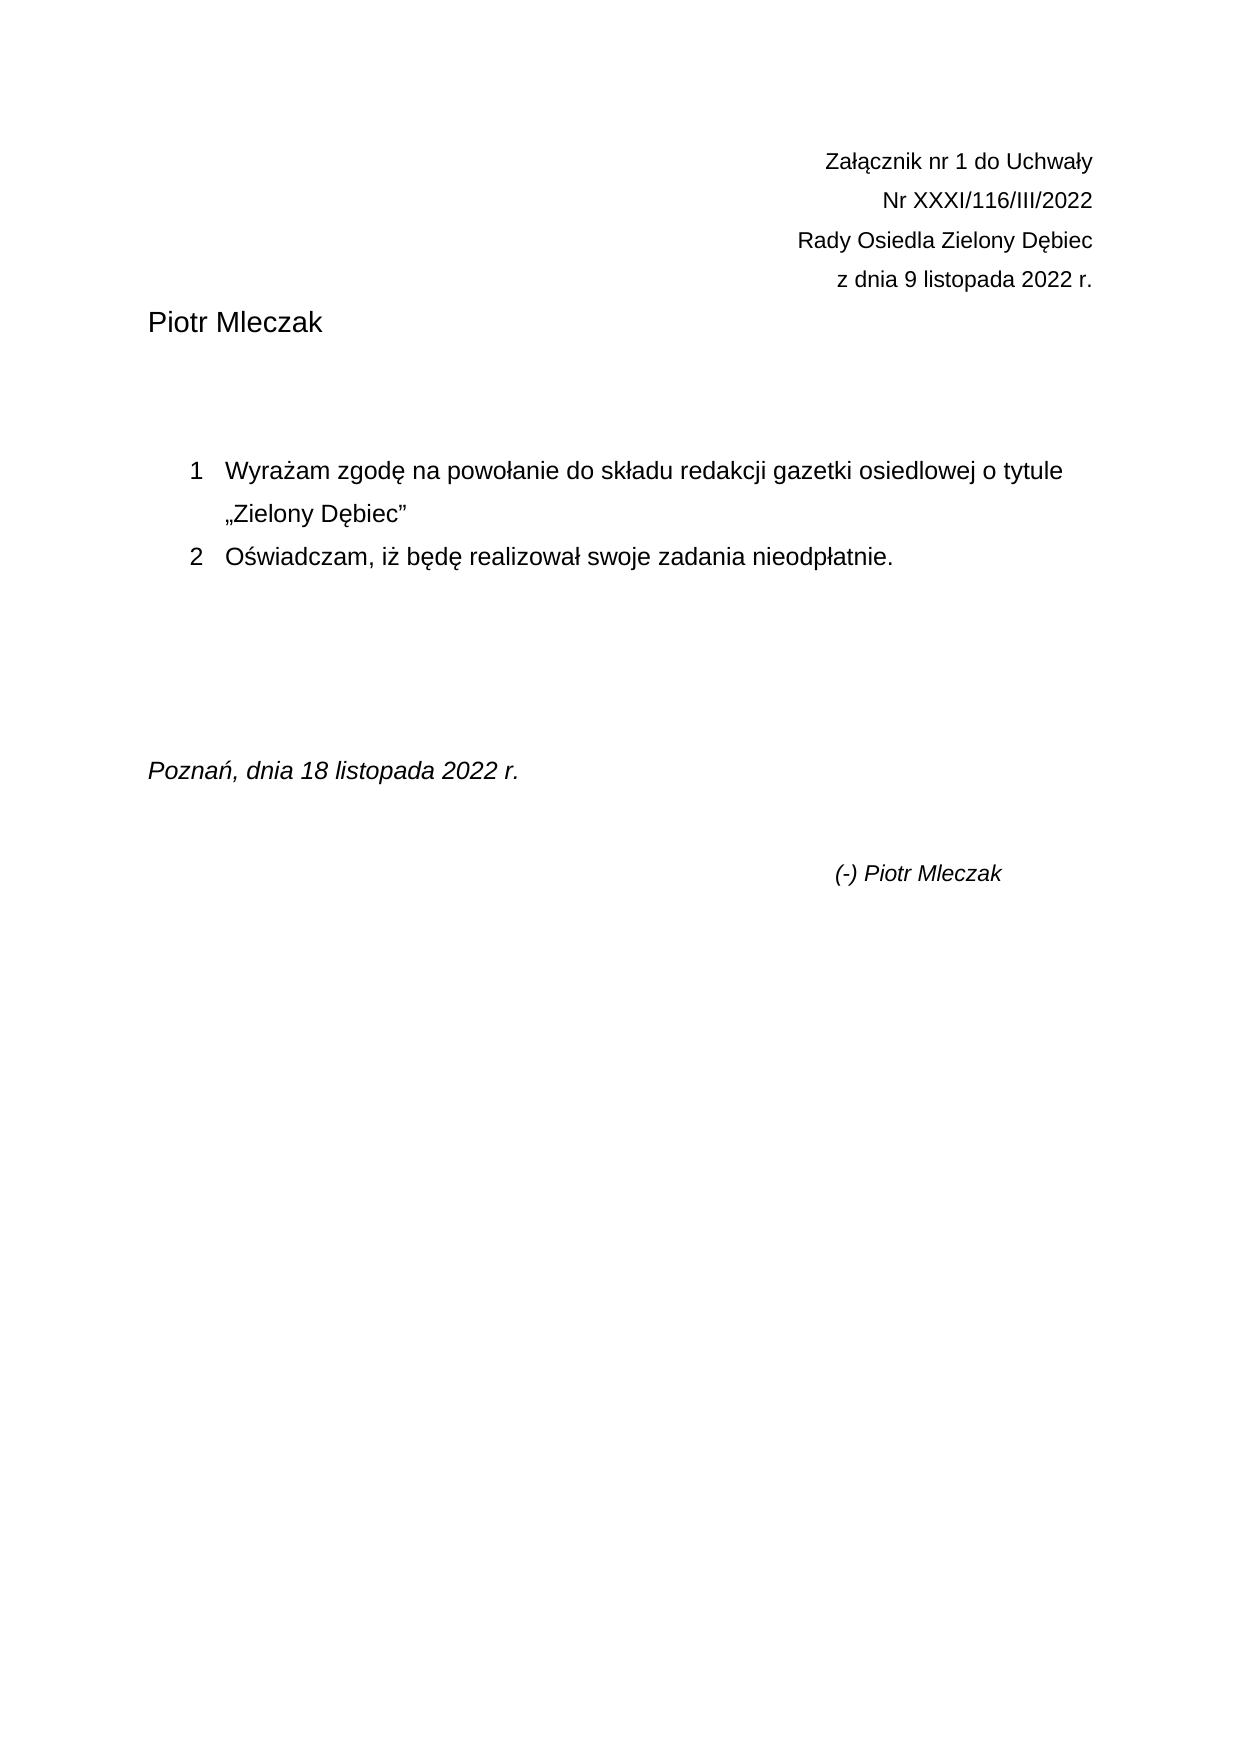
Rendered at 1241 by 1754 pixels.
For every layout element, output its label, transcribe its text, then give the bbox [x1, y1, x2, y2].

list Oświadczam, iż będę realizował swoje zadania nieodpłatnie. [189, 542, 1093, 571]
list Wyrażam zgodę na powołanie do składu redakcji gazetki osiedlowej o tytule „Zielony Dębiec” [189, 456, 1093, 528]
text (-) Piotr Mleczak [736, 859, 1100, 886]
subtitle Piotr Mleczak [148, 306, 1093, 339]
text Załącznik nr 1 do Uchwały [148, 148, 1093, 174]
text Rady Osiedla Zielony Dębiec [148, 227, 1093, 253]
text z dnia 9 listopada 2022 r. [148, 266, 1093, 292]
text Nr XXXI/116/III/2022 [148, 187, 1093, 213]
text Poznań, dnia 18 listopada 2022 r. [148, 756, 1093, 785]
